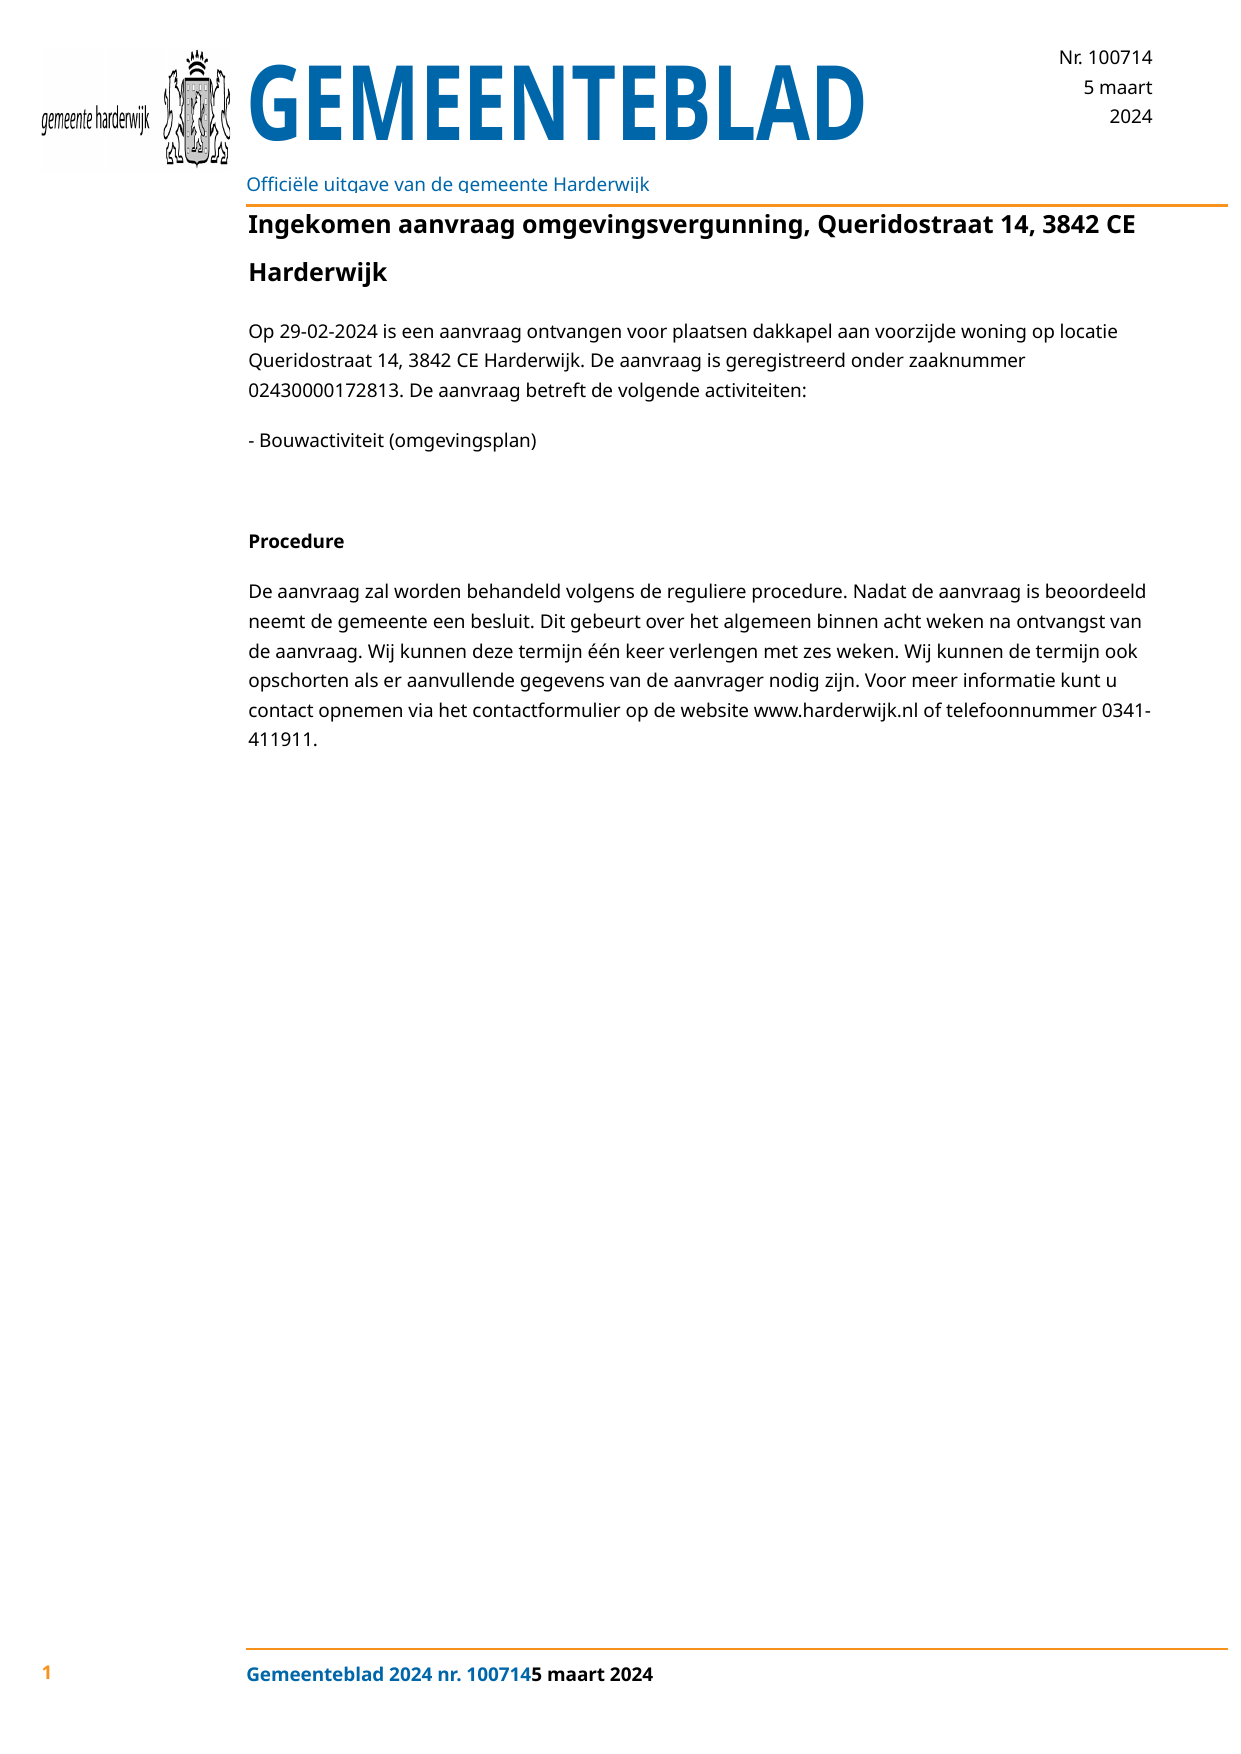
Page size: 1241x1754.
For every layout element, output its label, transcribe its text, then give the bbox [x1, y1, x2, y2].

text - Bouwactiviteit (omgevingsplan) [248, 427, 1152, 453]
text Ingekomen aanvraag omgevingsvergunning, Queridostraat 14, 3842 CE Harderwijk [248, 207, 1152, 288]
text Op 29-02-2024 is een aanvraag ontvangen voor plaatsen dakkapel aan voorzijde woning op locatie Queridostraat 14, 3842 CE Harderwijk. De aanvraag is geregistreerd onder zaaknummer 02430000172813. De aanvraag betreft de volgende activiteiten: [248, 318, 1152, 403]
text Procedure [248, 528, 1152, 554]
text De aanvraag zal worden behandeld volgens de reguliere procedure. Nadat de aanvraag is beoordeeld neemt de gemeente een besluit. Dit gebeurt over het algemeen binnen acht weken na ontvangst van de aanvraag. Wij kunnen deze termijn één keer verlengen met zes weken. Wij kunnen de termijn ook opschorten als er aanvullende gegevens van de aanvrager nodig zijn. Voor meer informatie kunt u contact opnemen via het contactformulier op de website www.harderwijk.nl of telefoonnummer 0341-411911. [248, 579, 1152, 752]
picture [41, 47, 231, 172]
